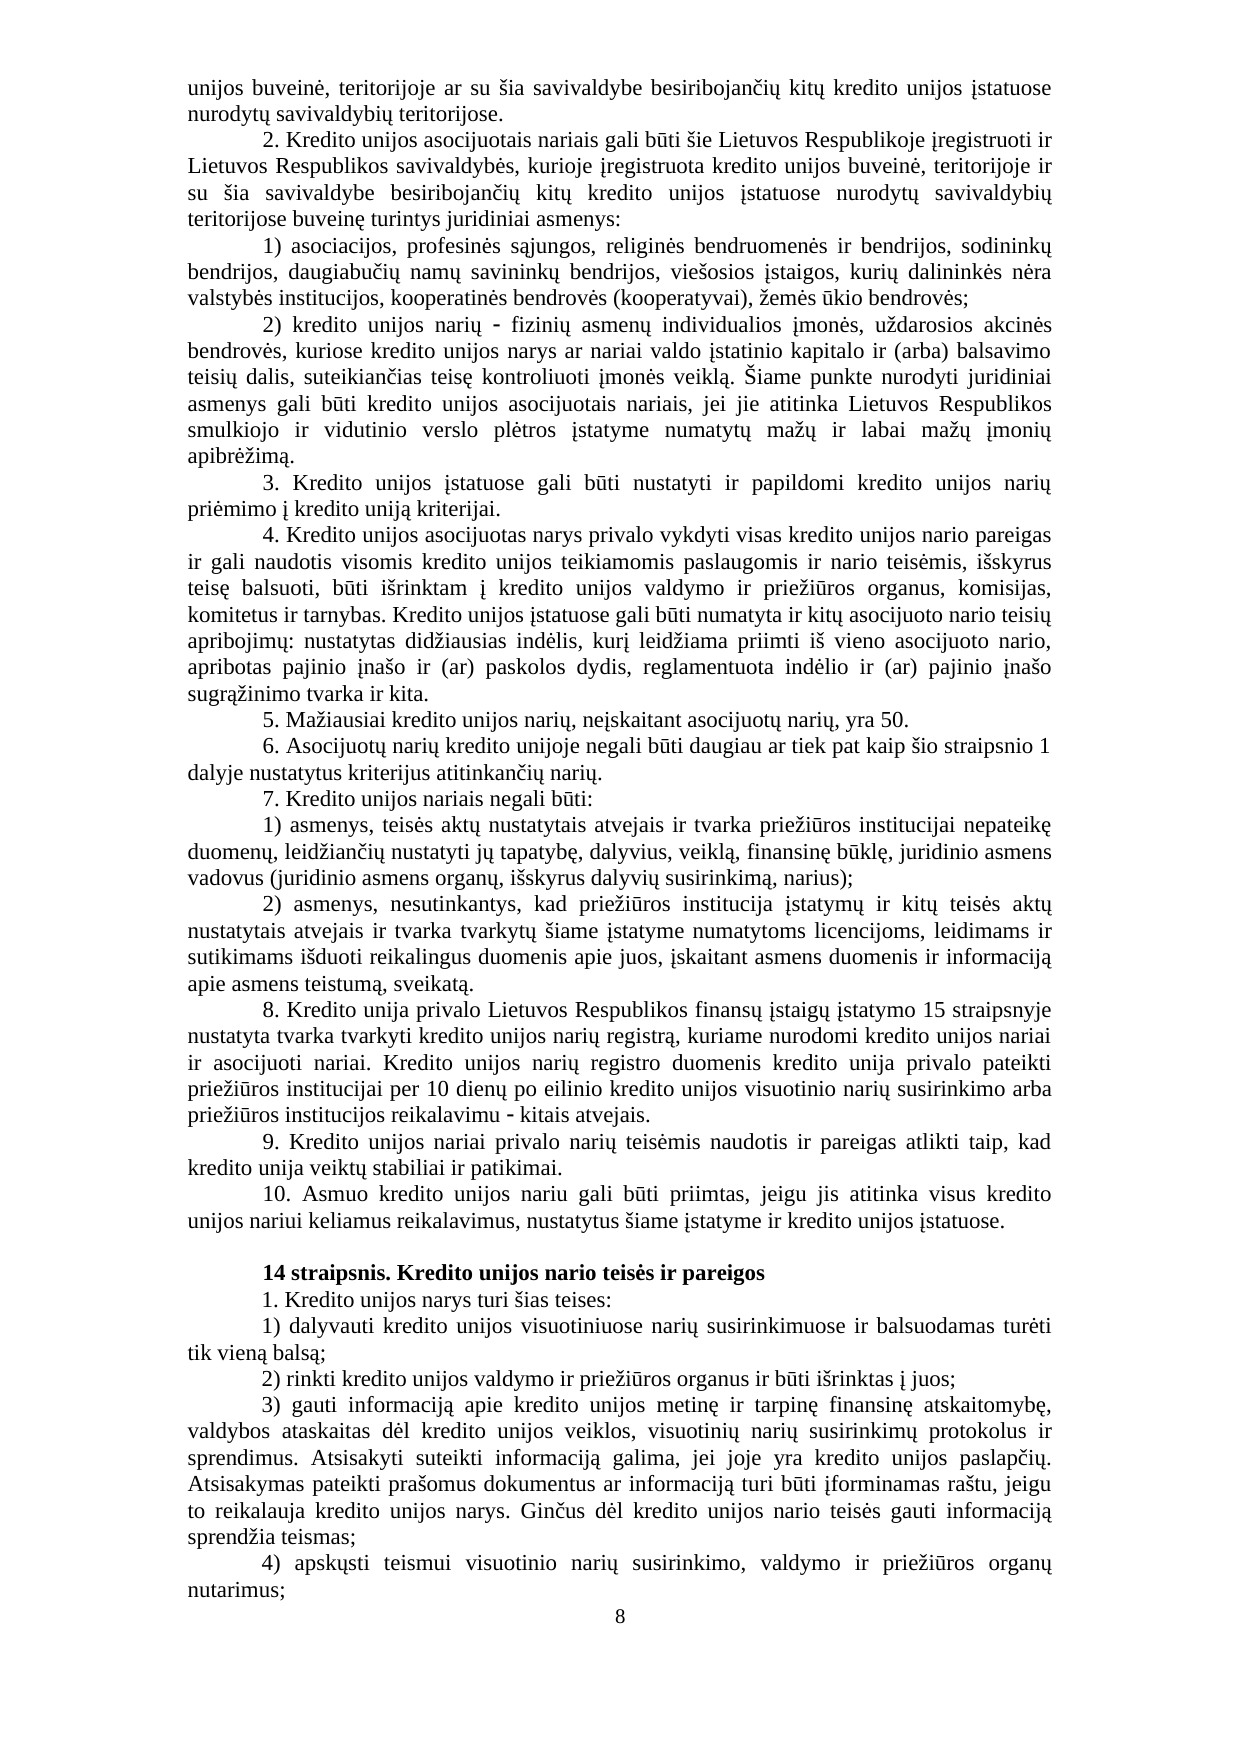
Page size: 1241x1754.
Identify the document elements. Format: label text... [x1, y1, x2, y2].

text 3. Kredito unijos įstatuose gali būti nustatyti ir papildomi kredito unijos narių priėmimo į kredito uniją kriterijai. [187, 469, 1053, 522]
text 7. Kredito unijos nariais negali būti: [187, 785, 1053, 811]
text 1) asmenys, teisės aktų nustatytais atvejais ir tvarka priežiūros institucijai nepateikę duomenų, leidžiančių nustatyti jų tapatybę, dalyvius, veiklą, finansinę būklę, juridinio asmens vadovus (juridinio asmens organų, išskyrus dalyvių susirinkimą, narius); [187, 811, 1053, 891]
text 1) asociacijos, profesinės sąjungos, religinės bendruomenės ir bendrijos, sodininkų bendrijos, daugiabučių namų savininkų bendrijos, viešosios įstaigos, kurių dalininkės nėra valstybės institucijos, kooperatinės bendrovės (kooperatyvai), žemės ūkio bendrovės; [187, 232, 1053, 311]
text 2) asmenys, nesutinkantys, kad priežiūros institucija įstatymų ir kitų teisės aktų nustatytais atvejais ir tvarka tvarkytų šiame įstatyme numatytoms licencijoms, leidimams ir sutikimams išduoti reikalingus duomenis apie juos, įskaitant asmens duomenis ir informaciją apie asmens teistumą, sveikatą. [187, 891, 1053, 996]
text 2) kredito unijos narių  fizinių asmenų individualios įmonės, uždarosios akcinės bendrovės, kuriose kredito unijos narys ar nariai valdo įstatinio kapitalo ir (arba) balsavimo teisių dalis, suteikiančias teisę kontroliuoti įmonės veiklą. Šiame punkte nurodyti juridiniai asmenys gali būti kredito unijos asocijuotais nariais, jei jie atitinka Lietuvos Respublikos smulkiojo ir vidutinio verslo plėtros įstatyme numatytų mažų ir labai mažų įmonių apibrėžimą. [187, 311, 1053, 469]
text 9. Kredito unijos nariai privalo narių teisėmis naudotis ir pareigas atlikti taip, kad kredito unija veiktų stabiliai ir patikimai. [187, 1128, 1053, 1180]
text 5. Mažiausiai kredito unijos narių, neįskaitant asocijuotų narių, yra 50. [187, 706, 1053, 732]
text 10. Asmuo kredito unijos nariu gali būti priimtas, jeigu jis atitinka visus kredito unijos nariui keliamus reikalavimus, nustatytus šiame įstatyme ir kredito unijos įstatuose. [187, 1180, 1053, 1233]
text 8. Kredito unija privalo Lietuvos Respublikos finansų įstaigų įstatymo 15 straipsnyje nustatyta tvarka tvarkyti kredito unijos narių registrą, kuriame nurodomi kredito unijos nariai ir asocijuoti nariai. Kredito unijos narių registro duomenis kredito unija privalo pateikti priežiūros institucijai per 10 dienų po eilinio kredito unijos visuotinio narių susirinkimo arba priežiūros institucijos reikalavimu  kitais atvejais. [187, 996, 1053, 1128]
text 2) rinkti kredito unijos valdymo ir priežiūros organus ir būti išrinktas į juos; [187, 1365, 1053, 1391]
text 1. Kredito unijos narys turi šias teises: [187, 1286, 1053, 1312]
text 1) dalyvauti kredito unijos visuotiniuose narių susirinkimuose ir balsuodamas turėti tik vieną balsą; [187, 1312, 1053, 1365]
text 3) gauti informaciją apie kredito unijos metinę ir tarpinę finansinę atskaitomybę, valdybos ataskaitas dėl kredito unijos veiklos, visuotinių narių susirinkimų protokolus ir sprendimus. Atsisakyti suteikti informaciją galima, jei joje yra kredito unijos paslapčių. Atsisakymas pateikti prašomus dokumentus ar informaciją turi būti įforminamas raštu, jeigu to reikalauja kredito unijos narys. Ginčus dėl kredito unijos nario teisės gauti informaciją sprendžia teismas; [187, 1391, 1053, 1549]
text 6. Asocijuotų narių kredito unijoje negali būti daugiau ar tiek pat kaip šio straipsnio 1 dalyje nustatytus kriterijus atitinkančių narių. [187, 732, 1053, 785]
text 2. Kredito unijos asocijuotais nariais gali būti šie Lietuvos Respublikoje įregistruoti ir Lietuvos Respublikos savivaldybės, kurioje įregistruota kredito unijos buveinė, teritorijoje ir su šia savivaldybe besiribojančių kitų kredito unijos įstatuose nurodytų savivaldybių teritorijose buveinę turintys juridiniai asmenys: [187, 126, 1053, 232]
text 4. Kredito unijos asocijuotas narys privalo vykdyti visas kredito unijos nario pareigas ir gali naudotis visomis kredito unijos teikiamomis paslaugomis ir nario teisėmis, išskyrus teisę balsuoti, būti išrinktam į kredito unijos valdymo ir priežiūros organus, komisijas, komitetus ir tarnybas. Kredito unijos įstatuose gali būti numatyta ir kitų asocijuoto nario teisių apribojimų: nustatytas didžiausias indėlis, kurį leidžiama priimti iš vieno asocijuoto nario, apribotas pajinio įnašo ir (ar) paskolos dydis, reglamentuota indėlio ir (ar) pajinio įnašo sugrąžinimo tvarka ir kita. [187, 522, 1053, 706]
text 14 straipsnis. Kredito unijos nario teisės ir pareigos [187, 1259, 1053, 1286]
text 4) apskųsti teismui visuotinio narių susirinkimo, valdymo ir priežiūros organų nutarimus; [187, 1549, 1053, 1602]
text unijos buveinė, teritorijoje ar su šia savivaldybe besiribojančių kitų kredito unijos įstatuose nurodytų savivaldybių teritorijose. [187, 73, 1053, 126]
